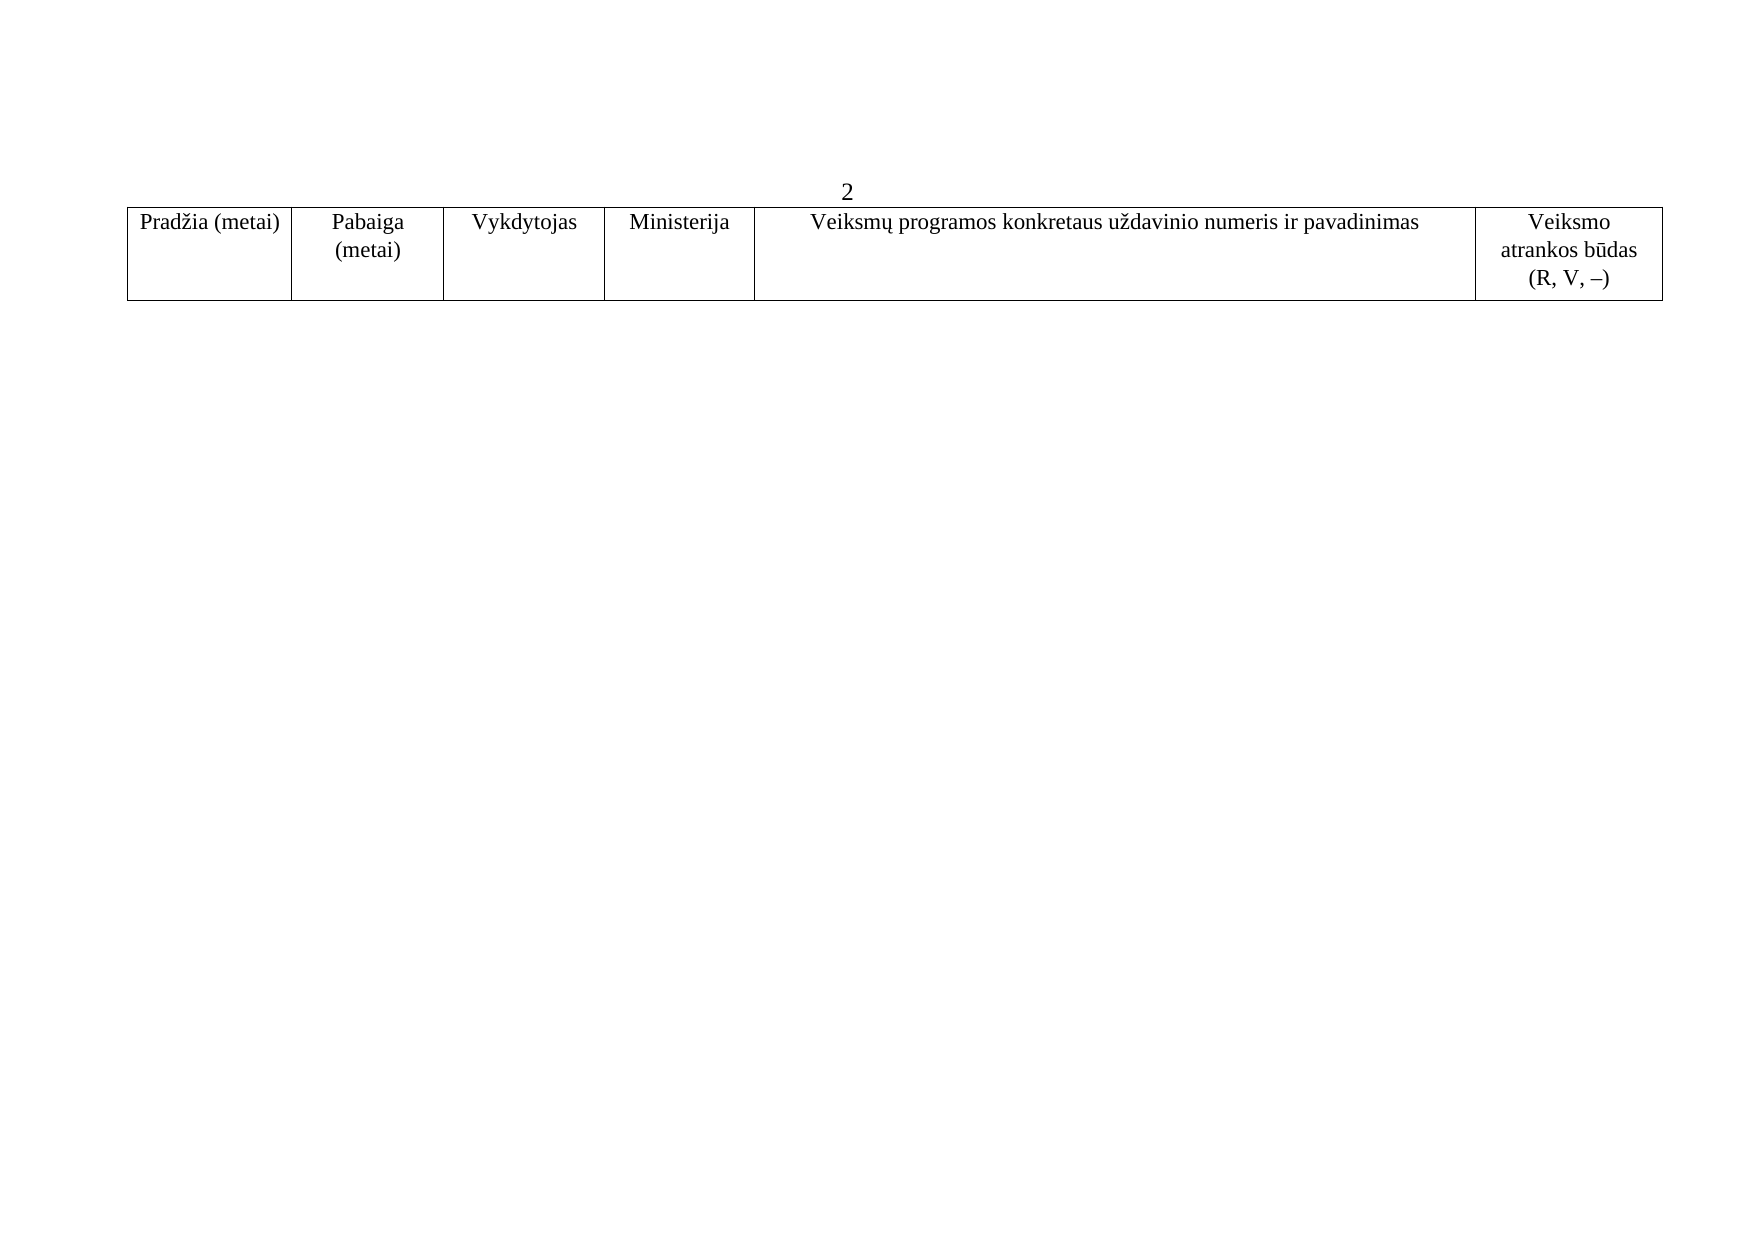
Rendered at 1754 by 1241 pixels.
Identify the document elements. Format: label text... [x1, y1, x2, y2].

table_header Veiksmo atrankos būdas (R, V, –) [1476, 208, 1662, 300]
table_header Vykdytojas [444, 208, 604, 300]
table_header Veiksmų programos konkretaus uždavinio numeris ir pavadinimas [755, 208, 1475, 300]
table_header Ministerija [605, 208, 754, 300]
table_header Pabaiga (metai) [292, 208, 443, 300]
table_header Pradžia (metai) [128, 208, 291, 300]
